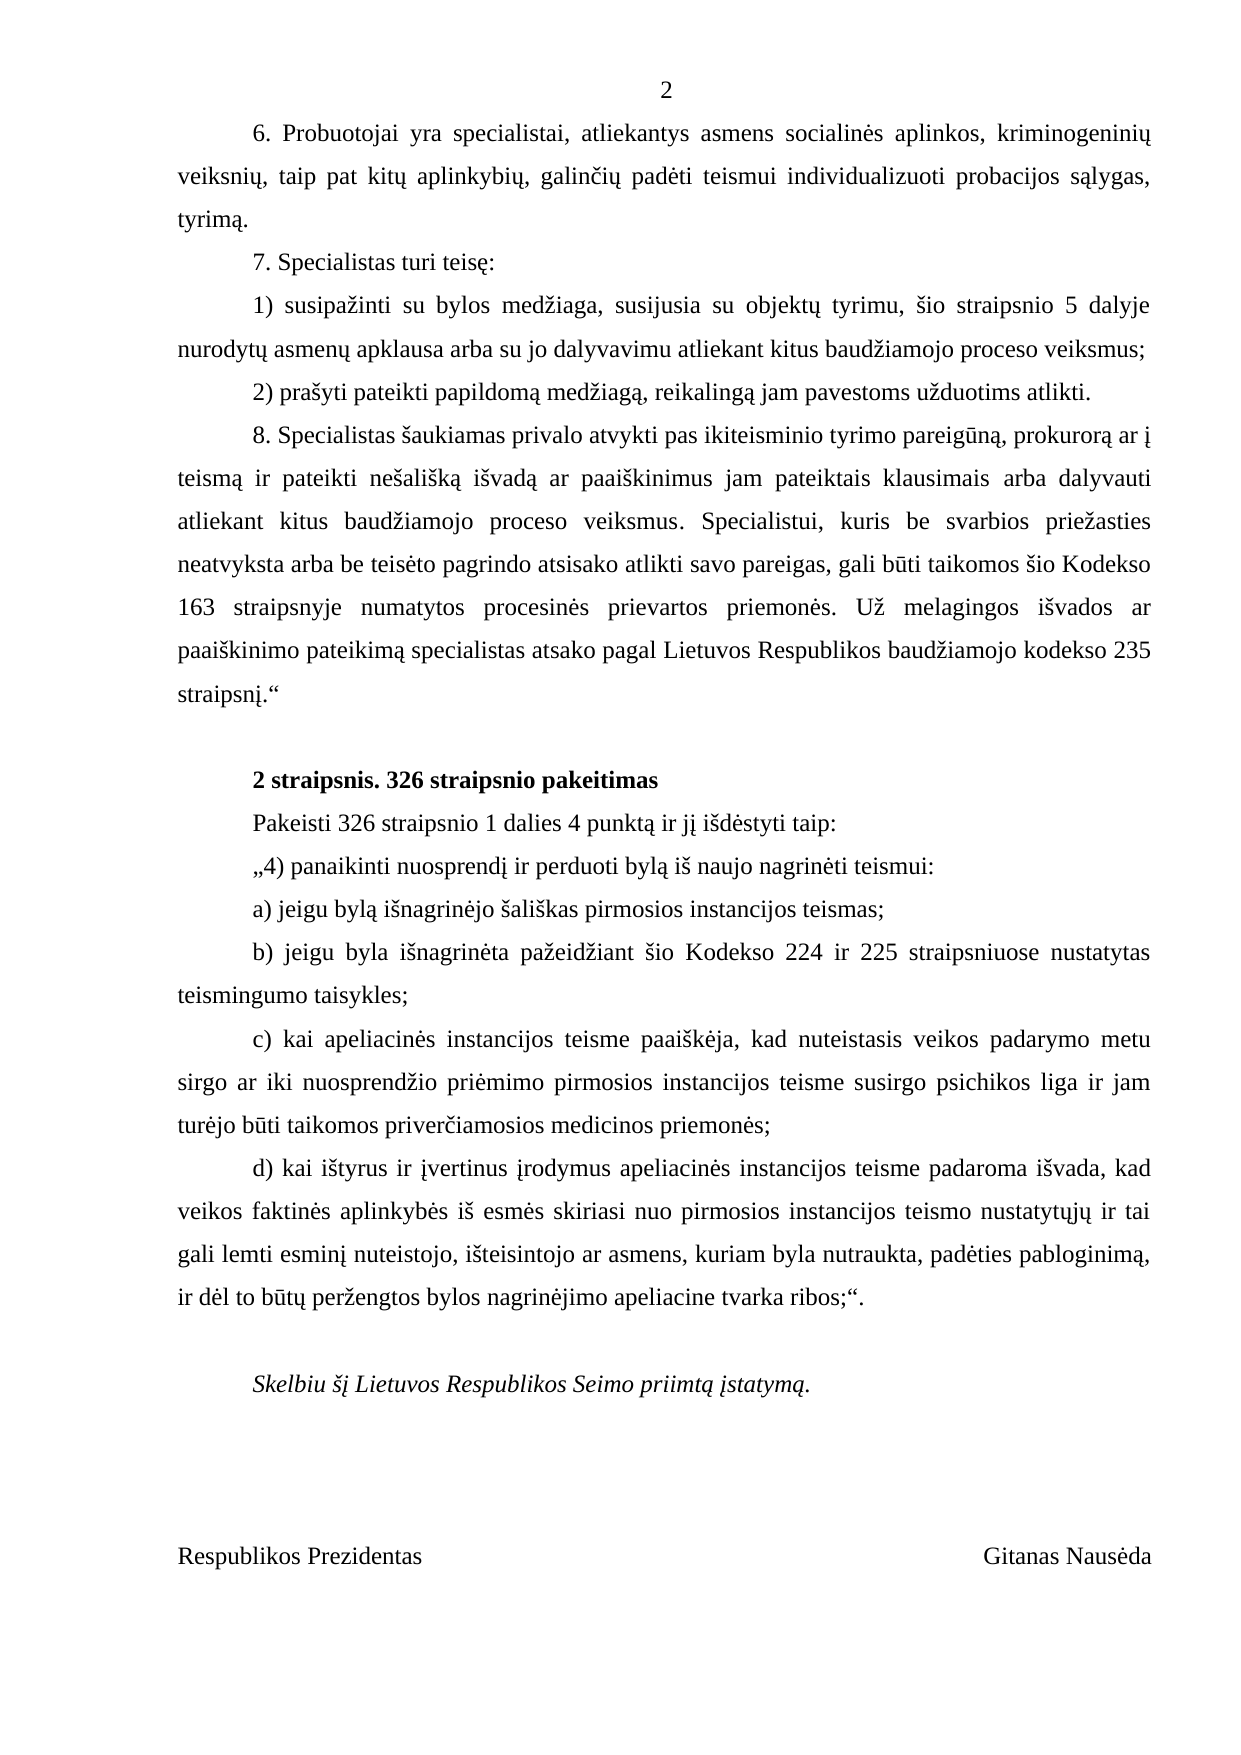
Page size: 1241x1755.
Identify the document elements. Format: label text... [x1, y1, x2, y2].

text 2) prašyti pateikti papildomą medžiagą, reikalingą jam pavestoms užduotims atlikti. [177, 377, 1152, 406]
text 8. Specialistas šaukiamas privalo atvykti pas ikiteisminio tyrimo pareigūną, prokurorą ar į teismą ir pateikti nešališką išvadą ar paaiškinimus jam pateiktais klausimais arba dalyvauti atliekant kitus baudžiamojo proceso veiksmus. Specialistui, kuris be svarbios priežasties neatvyksta arba be teisėto pagrindo atsisako atlikti savo pareigas, gali būti taikomos šio Kodekso 163 straipsnyje numatytos procesinės prievartos priemonės. Už melagingos išvados ar paaiškinimo pateikimą specialistas atsako pagal Lietuvos Respublikos baudžiamojo kodekso 235 straipsnį.“ [177, 420, 1152, 707]
text Skelbiu šį Lietuvos Respublikos Seimo priimtą įstatymą. [177, 1369, 1152, 1397]
text „4) panaikinti nuosprendį ir perduoti bylą iš naujo nagrinėti teismui: [177, 851, 1152, 880]
text 7. Specialistas turi teisę: [177, 247, 1152, 276]
text c) kai apeliacinės instancijos teisme paaiškėja, kad nuteistasis veikos padarymo metu sirgo ar iki nuosprendžio priėmimo pirmosios instancijos teisme susirgo psichikos liga ir jam turėjo būti taikomos priverčiamosios medicinos priemonės; [177, 1024, 1152, 1139]
text b) jeigu byla išnagrinėta pažeidžiant šio Kodekso 224 ir 225 straipsniuose nustatytas teismingumo taisykles; [177, 937, 1152, 1009]
text 6. Probuotojai yra specialistai, atliekantys asmens socialinės aplinkos, kriminogeninių veiksnių, taip pat kitų aplinkybių, galinčių padėti teismui individualizuoti probacijos sąlygas, tyrimą. [177, 118, 1152, 233]
text d) kai ištyrus ir įvertinus įrodymus apeliacinės instancijos teisme padaroma išvada, kad veikos faktinės aplinkybės iš esmės skiriasi nuo pirmosios instancijos teismo nustatytųjų ir tai gali lemti esminį nuteistojo, išteisintojo ar asmens, kuriam byla nutraukta, padėties pabloginimą, ir dėl to būtų peržengtos bylos nagrinėjimo apeliacine tvarka ribos;“. [177, 1153, 1152, 1311]
text 2 straipsnis. 326 straipsnio pakeitimas [177, 765, 1152, 794]
text Pakeisti 326 straipsnio 1 dalies 4 punktą ir jį išdėstyti taip: [177, 808, 1152, 837]
text 1) susipažinti su bylos medžiaga, susijusia su objektų tyrimu, šio straipsnio 5 dalyje nurodytų asmenų apklausa arba su jo dalyvavimu atliekant kitus baudžiamojo proceso veiksmus; [177, 291, 1152, 362]
text a) jeigu bylą išnagrinėjo šališkas pirmosios instancijos teismas; [177, 894, 1152, 923]
text Respublikos Prezidentas Gitanas Nausėda [177, 1541, 1152, 1570]
